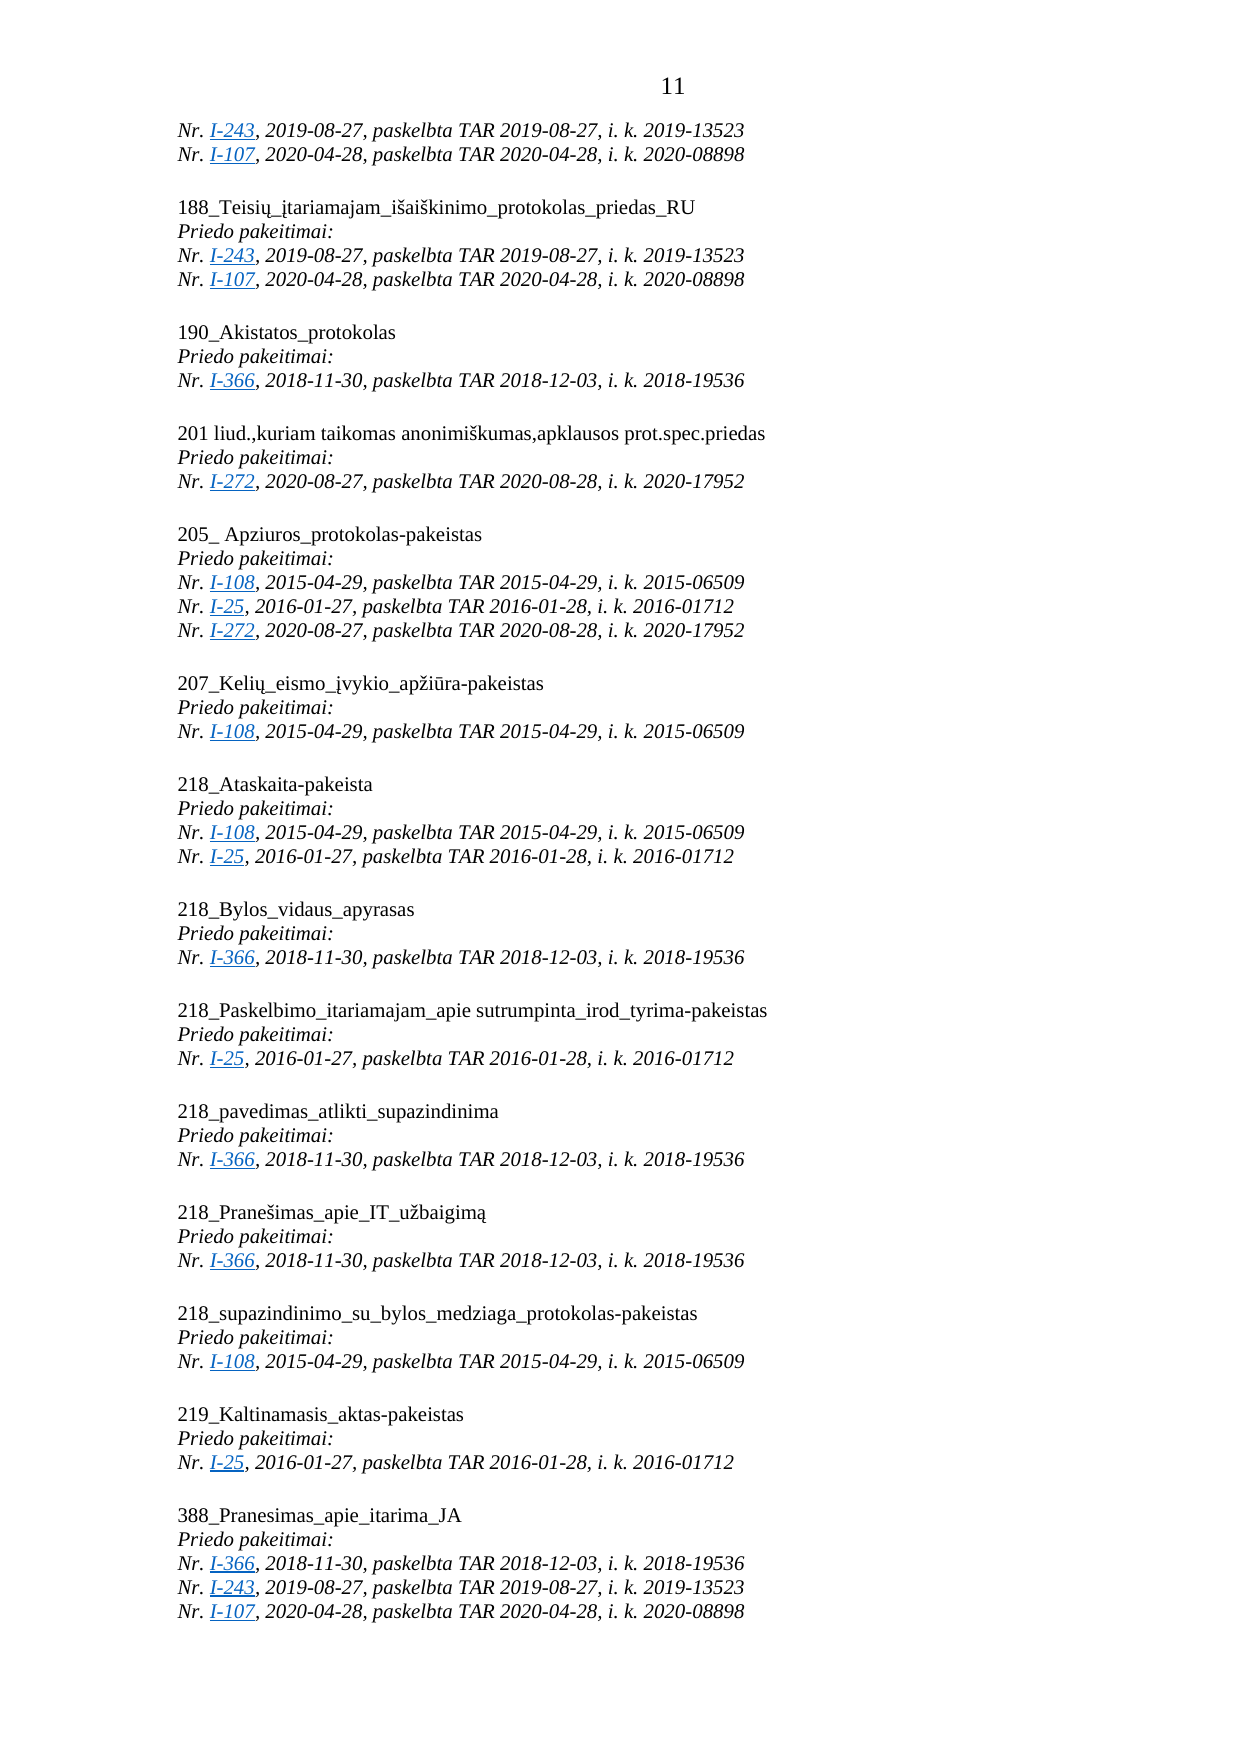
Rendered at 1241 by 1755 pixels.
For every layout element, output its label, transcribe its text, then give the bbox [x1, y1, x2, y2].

text 218_pavedimas_atlikti_supazindinima [177, 1099, 1169, 1123]
text Priedo pakeitimai: [177, 921, 1169, 945]
text 218_Pranešimas_apie_IT_užbaigimą [177, 1200, 1169, 1224]
text 219_Kaltinamasis_aktas-pakeistas [177, 1402, 1169, 1426]
text Nr. I-366, 2018-11-30, paskelbta TAR 2018-12-03, i. k. 2018-19536 [177, 1248, 1169, 1272]
text Nr. I-107, 2020-04-28, paskelbta TAR 2020-04-28, i. k. 2020-08898 [177, 1599, 1169, 1623]
text Priedo pakeitimai: [177, 1123, 1169, 1147]
text Nr. I-108, 2015-04-29, paskelbta TAR 2015-04-29, i. k. 2015-06509 [177, 719, 1169, 743]
text Priedo pakeitimai: [177, 445, 1169, 469]
text Nr. I-25, 2016-01-27, paskelbta TAR 2016-01-28, i. k. 2016-01712 [177, 1450, 1169, 1474]
text 218_Ataskaita-pakeista [177, 772, 1169, 796]
text Nr. I-25, 2016-01-27, paskelbta TAR 2016-01-28, i. k. 2016-01712 [177, 594, 1169, 618]
text 207_Kelių_eismo_įvykio_apžiūra-pakeistas [177, 671, 1169, 695]
text 218_Paskelbimo_itariamajam_apie sutrumpinta_irod_tyrima-pakeistas [177, 998, 1169, 1022]
text Nr. I-366, 2018-11-30, paskelbta TAR 2018-12-03, i. k. 2018-19536 [177, 1147, 1169, 1171]
text Nr. I-366, 2018-11-30, paskelbta TAR 2018-12-03, i. k. 2018-19536 [177, 1551, 1169, 1575]
text Nr. I-272, 2020-08-27, paskelbta TAR 2020-08-28, i. k. 2020-17952 [177, 469, 1169, 493]
text Nr. I-366, 2018-11-30, paskelbta TAR 2018-12-03, i. k. 2018-19536 [177, 945, 1169, 969]
text 188_Teisių_įtariamajam_išaiškinimo_protokolas_priedas_RU [177, 195, 1169, 219]
text Priedo pakeitimai: [177, 1022, 1169, 1046]
text Priedo pakeitimai: [177, 1224, 1169, 1248]
text Priedo pakeitimai: [177, 1527, 1169, 1551]
text Nr. I-107, 2020-04-28, paskelbta TAR 2020-04-28, i. k. 2020-08898 [177, 142, 1169, 166]
text Priedo pakeitimai: [177, 796, 1169, 820]
text Priedo pakeitimai: [177, 1325, 1169, 1349]
text Nr. I-243, 2019-08-27, paskelbta TAR 2019-08-27, i. k. 2019-13523 [177, 118, 1169, 142]
text Nr. I-25, 2016-01-27, paskelbta TAR 2016-01-28, i. k. 2016-01712 [177, 1046, 1169, 1070]
text Priedo pakeitimai: [177, 695, 1169, 719]
text 388_Pranesimas_apie_itarima_JA [177, 1502, 1169, 1527]
text 201 liud.,kuriam taikomas anonimiškumas,apklausos prot.spec.priedas [177, 421, 1169, 445]
text Nr. I-108, 2015-04-29, paskelbta TAR 2015-04-29, i. k. 2015-06509 [177, 820, 1169, 844]
text 218_Bylos_vidaus_apyrasas [177, 897, 1169, 921]
text Nr. I-272, 2020-08-27, paskelbta TAR 2020-08-28, i. k. 2020-17952 [177, 618, 1169, 642]
text 205_ Apziuros_protokolas-pakeistas [177, 522, 1169, 546]
text Nr. I-366, 2018-11-30, paskelbta TAR 2018-12-03, i. k. 2018-19536 [177, 368, 1169, 392]
text Nr. I-107, 2020-04-28, paskelbta TAR 2020-04-28, i. k. 2020-08898 [177, 267, 1169, 291]
text Nr. I-108, 2015-04-29, paskelbta TAR 2015-04-29, i. k. 2015-06509 [177, 1349, 1169, 1373]
text Nr. I-243, 2019-08-27, paskelbta TAR 2019-08-27, i. k. 2019-13523 [177, 243, 1169, 267]
text Nr. I-108, 2015-04-29, paskelbta TAR 2015-04-29, i. k. 2015-06509 [177, 570, 1169, 594]
text Priedo pakeitimai: [177, 344, 1169, 368]
text 218_supazindinimo_su_bylos_medziaga_protokolas-pakeistas [177, 1301, 1169, 1325]
text Priedo pakeitimai: [177, 1426, 1169, 1450]
text Priedo pakeitimai: [177, 546, 1169, 570]
text 190_Akistatos_protokolas [177, 320, 1169, 344]
text Priedo pakeitimai: [177, 219, 1169, 243]
text Nr. I-243, 2019-08-27, paskelbta TAR 2019-08-27, i. k. 2019-13523 [177, 1575, 1169, 1599]
text Nr. I-25, 2016-01-27, paskelbta TAR 2016-01-28, i. k. 2016-01712 [177, 844, 1169, 868]
